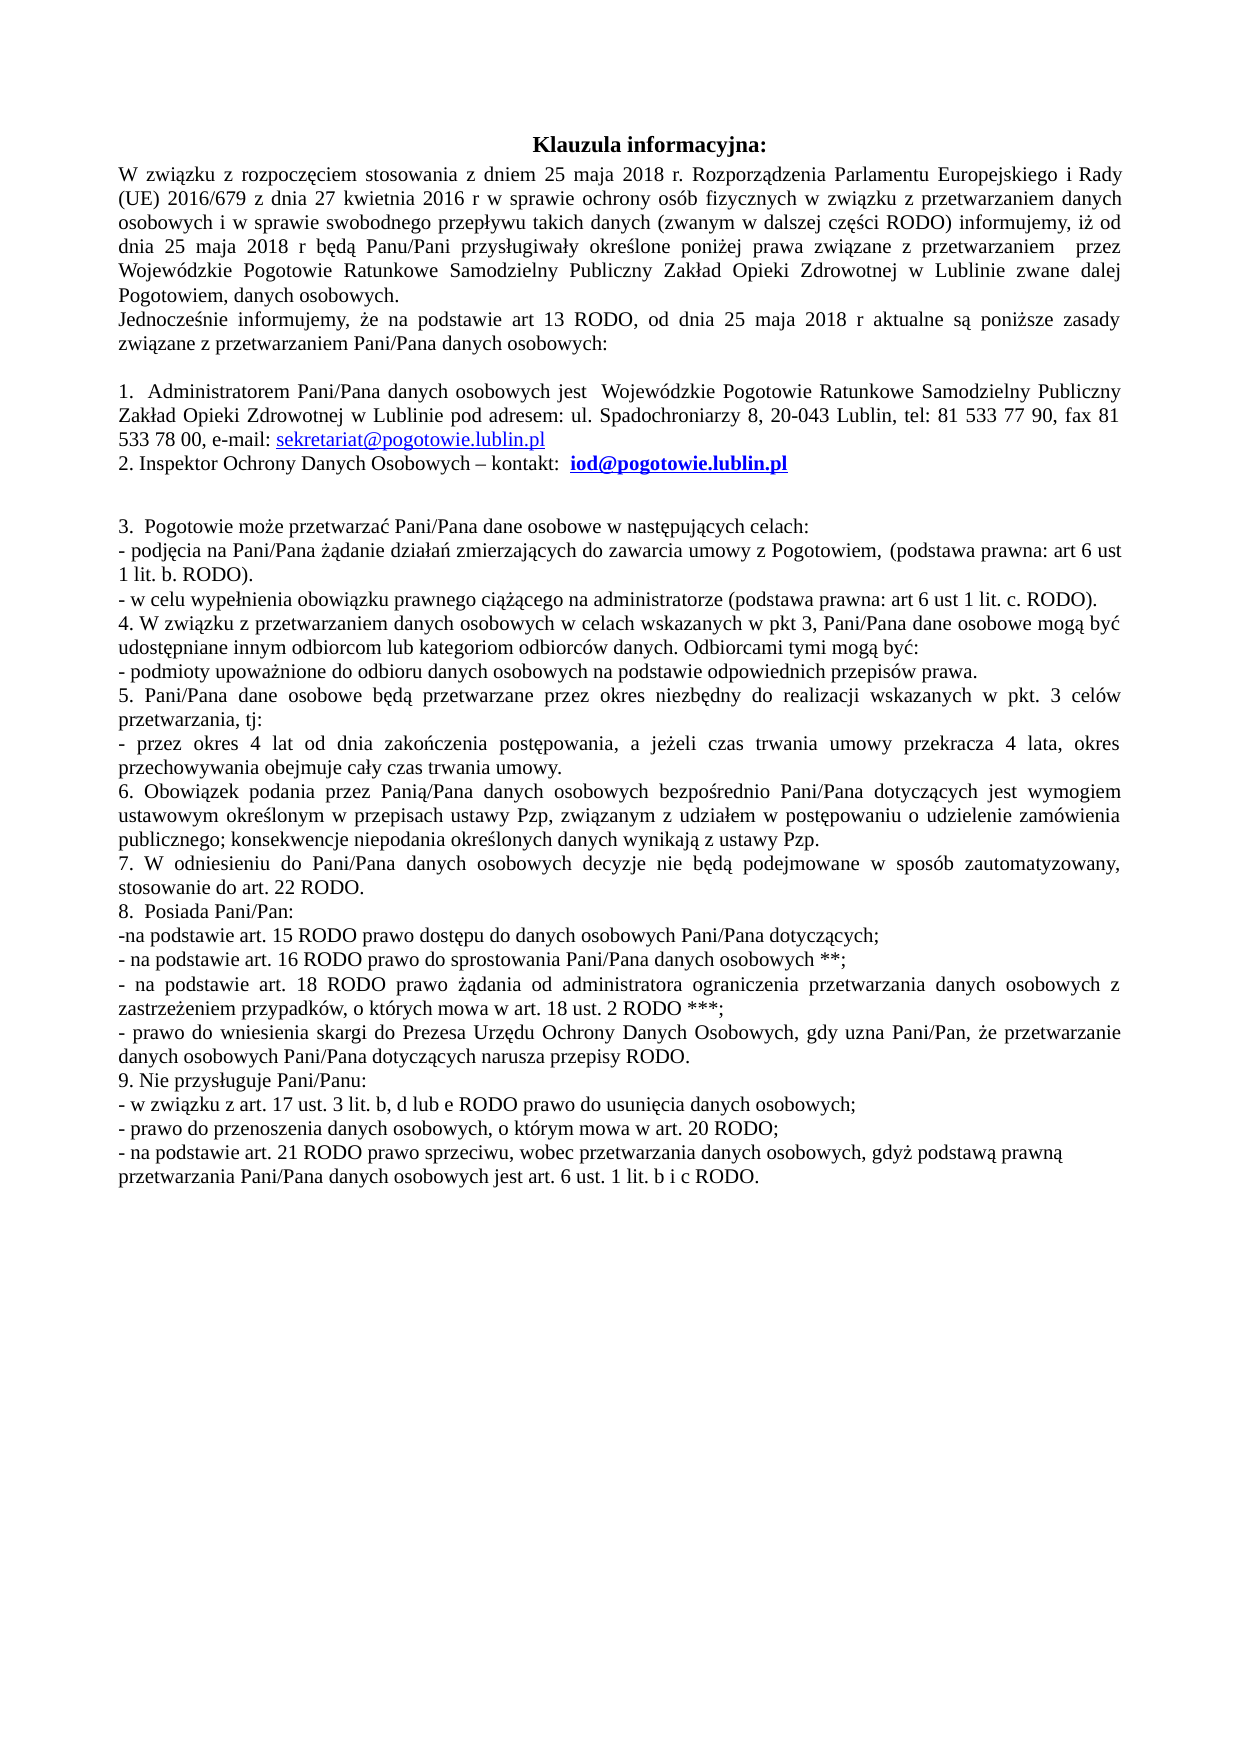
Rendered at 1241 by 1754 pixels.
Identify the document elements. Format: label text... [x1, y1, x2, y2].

text 3. Pogotowie może przetwarzać Pani/Pana dane osobowe w następujących celach: [118, 514, 1122, 538]
text W związku z rozpoczęciem stosowania z dniem 25 maja 2018 r. Rozporządzenia Parlamentu Europejskiego i Rady (UE) 2016/679 z dnia 27 kwietnia 2016 r w sprawie ochrony osób fizycznych w związku z przetwarzaniem danych osobowych i w sprawie swobodnego przepływu takich danych (zwanym w dalszej części RODO) informujemy, iż od dnia 25 maja 2018 r będą Panu/Pani przysługiwały określone poniżej prawa związane z przetwarzaniem przez Wojewódzkie Pogotowie Ratunkowe Samodzielny Publiczny Zakład Opieki Zdrowotnej w Lublinie zwane dalej Pogotowiem, danych osobowych. [118, 162, 1122, 307]
text Klauzula informacyjna: [177, 131, 1122, 157]
text 1. Administratorem Pani/Pana danych osobowych jest Wojewódzkie Pogotowie Ratunkowe Samodzielny Publiczny Zakład Opieki Zdrowotnej w Lublinie pod adresem: ul. Spadochroniarzy 8, 20-043 Lublin, tel: 81 533 77 90, fax 81 533 78 00, e-mail: sekretariat@pogotowie.lublin.pl [118, 379, 1122, 451]
text - w związku z art. 17 ust. 3 lit. b, d lub e RODO prawo do usunięcia danych osobowych; [118, 1092, 1122, 1116]
text 4. W związku z przetwarzaniem danych osobowych w celach wskazanych w pkt 3, Pani/Pana dane osobowe mogą być udostępniane innym odbiorcom lub kategoriom odbiorców danych. Odbiorcami tymi mogą być: [118, 611, 1122, 659]
text - prawo do wniesienia skargi do Prezesa Urzędu Ochrony Danych Osobowych, gdy uzna Pani/Pan, że przetwarzanie danych osobowych Pani/Pana dotyczących narusza przepisy RODO. [118, 1019, 1122, 1068]
text 6. Obowiązek podania przez Panią/Pana danych osobowych bezpośrednio Pani/Pana dotyczących jest wymogiem ustawowym określonym w przepisach ustawy Pzp, związanym z udziałem w postępowaniu o udzielenie zamówienia publicznego; konsekwencje niepodania określonych danych wynikają z ustawy Pzp. [118, 779, 1122, 851]
text 7. W odniesieniu do Pani/Pana danych osobowych decyzje nie będą podejmowane w sposób zautomatyzowany, stosowanie do art. 22 RODO. [118, 851, 1122, 899]
text - na podstawie art. 18 RODO prawo żądania od administratora ograniczenia przetwarzania danych osobowych z zastrzeżeniem przypadków, o których mowa w art. 18 ust. 2 RODO ***; [118, 971, 1122, 1019]
text -na podstawie art. 15 RODO prawo dostępu do danych osobowych Pani/Pana dotyczących; [118, 923, 1122, 947]
text - podjęcia na Pani/Pana żądanie działań zmierzających do zawarcia umowy z Pogotowiem, (podstawa prawna: art 6 ust 1 lit. b. RODO). [118, 538, 1122, 586]
text - prawo do przenoszenia danych osobowych, o którym mowa w art. 20 RODO; [118, 1116, 1122, 1140]
text - na podstawie art. 16 RODO prawo do sprostowania Pani/Pana danych osobowych **; [118, 947, 1122, 971]
text - w celu wypełnienia obowiązku prawnego ciążącego na administratorze (podstawa prawna: art 6 ust 1 lit. c. RODO). [118, 586, 1122, 611]
text - przez okres 4 lat od dnia zakończenia postępowania, a jeżeli czas trwania umowy przekracza 4 lata, okres przechowywania obejmuje cały czas trwania umowy. [118, 731, 1122, 779]
text - podmioty upoważnione do odbioru danych osobowych na podstawie odpowiednich przepisów prawa. [118, 659, 1122, 683]
text 8. Posiada Pani/Pan: [118, 899, 1122, 923]
text - na podstawie art. 21 RODO prawo sprzeciwu, wobec przetwarzania danych osobowych, gdyż podstawą prawną przetwarzania Pani/Pana danych osobowych jest art. 6 ust. 1 lit. b i c RODO. [118, 1140, 1122, 1188]
text 2. Inspektor Ochrony Danych Osobowych – kontakt: iod@pogotowie.lublin.pl [118, 451, 1122, 475]
text Jednocześnie informujemy, że na podstawie art 13 RODO, od dnia 25 maja 2018 r aktualne są poniższe zasady związane z przetwarzaniem Pani/Pana danych osobowych: [118, 307, 1122, 355]
text 9. Nie przysługuje Pani/Panu: [118, 1068, 1122, 1092]
text 5. Pani/Pana dane osobowe będą przetwarzane przez okres niezbędny do realizacji wskazanych w pkt. 3 celów przetwarzania, tj: [118, 683, 1122, 731]
